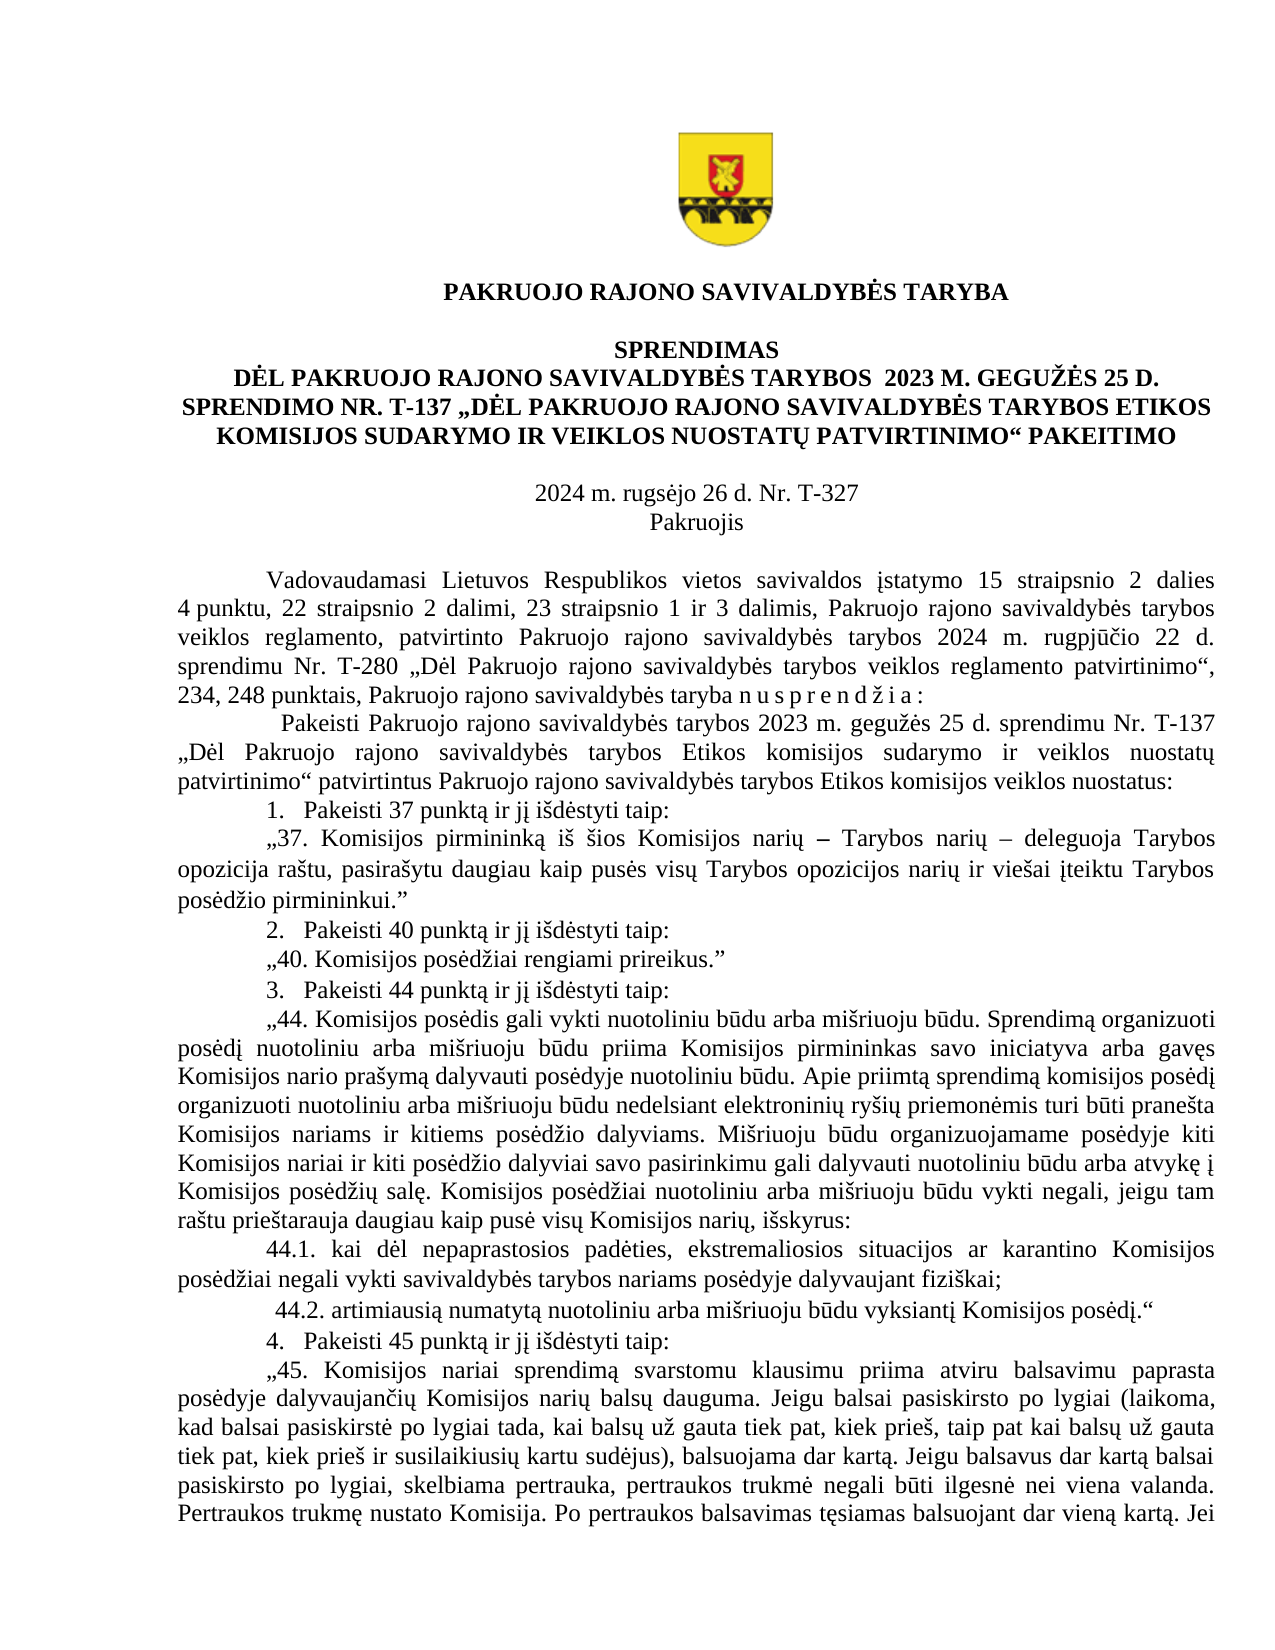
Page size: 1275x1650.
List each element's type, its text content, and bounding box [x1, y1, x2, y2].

text Pakruojis [177, 507, 1216, 536]
subtitle SPRENDIMAS [177, 335, 1216, 363]
text 44.1. kai dėl nepaprastosios padėties, ekstremaliosios situacijos ar karantino Komisijos posėdžiai negali vykti savivaldybės tarybos nariams posėdyje dalyvaujant fiziškai; [177, 1234, 1216, 1293]
text Vadovaudamasi Lietuvos Respublikos vietos savivaldos įstatymo 15 straipsnio 2 dalies 4 punktu, 22 straipsnio 2 dalimi, 23 straipsnio 1 ir 3 dalimis, Pakruojo rajono savivaldybės tarybos veiklos reglamento, patvirtinto Pakruojo rajono savivaldybės tarybos 2024 m. rugpjūčio 22 d. sprendimu Nr. T-280 „Dėl Pakruojo rajono savivaldybės tarybos veiklos reglamento patvirtinimo“, 234, 248 punktais, Pakruojo rajono savivaldybės taryba nusprendžia: [177, 565, 1216, 708]
text 44.2. artimiausią numatytą nuotoliniu arba mišriuoju būdu vyksiantį Komisijos posėdį.“ [275, 1295, 1216, 1324]
text 4. Pakeisti 45 punktą ir jį išdėstyti taip: [266, 1326, 1216, 1355]
text DĖL PAKRUOJO RAJONO SAVIVALDYBĖS TARYBOS 2023 M. GEGUŽĖS 25 D. SPRENDIMO NR. T-137 „DĖL PAKRUOJO RAJONO SAVIVALDYBĖS TARYBOS ETIKOS KOMISIJOS SUDARYMO IR VEIKLOS NUOSTATŲ PATVIRTINIMO“ PAKEITIMO [177, 363, 1216, 450]
text 2. Pakeisti 40 punktą ir jį išdėstyti taip: [266, 916, 1216, 944]
text „40. Komisijos posėdžiai rengiami prireikus.” [266, 944, 1216, 973]
text Pakeisti Pakruojo rajono savivaldybės tarybos 2023 m. gegužės 25 d. sprendimu Nr. T-137 „Dėl Pakruojo rajono savivaldybės tarybos Etikos komisijos sudarymo ir veiklos nuostatų patvirtinimo“ patvirtintus Pakruojo rajono savivaldybės tarybos Etikos komisijos veiklos nuostatus: [177, 708, 1216, 795]
text „45. Komisijos nariai sprendimą svarstomu klausimu priima atviru balsavimu paprasta posėdyje dalyvaujančių Komisijos narių balsų dauguma. Jeigu balsai pasiskirsto po lygiai (laikoma, kad balsai pasiskirstė po lygiai tada, kai balsų už gauta tiek pat, kiek prieš, taip pat kai balsų už gauta tiek pat, kiek prieš ir susilaikiusių kartu sudėjus), balsuojama dar kartą. Jeigu balsavus dar kartą balsai pasiskirsto po lygiai, skelbiama pertrauka, pertraukos trukmė negali būti ilgesnė nei viena valanda. Pertraukos trukmę nustato Komisija. Po pertraukos balsavimas tęsiamas balsuojant dar vieną kartą. Jei [177, 1355, 1216, 1527]
text PAKRUOJO RAJONO SAVIVALDYBĖS TARYBA [177, 277, 1216, 306]
text 3. Pakeisti 44 punktą ir jį išdėstyti taip: [266, 975, 1216, 1004]
text „44. Komisijos posėdis gali vykti nuotoliniu būdu arba mišriuoju būdu. Sprendimą organizuoti posėdį nuotoliniu arba mišriuoju būdu priima Komisijos pirmininkas savo iniciatyva arba gavęs Komisijos nario prašymą dalyvauti posėdyje nuotoliniu būdu. Apie priimtą sprendimą komisijos posėdį organizuoti nuotoliniu arba mišriuoju būdu nedelsiant elektroninių ryšių priemonėmis turi būti pranešta Komisijos nariams ir kitiems posėdžio dalyviams. Mišriuoju būdu organizuojamame posėdyje kiti Komisijos nariai ir kiti posėdžio dalyviai savo pasirinkimu gali dalyvauti nuotoliniu būdu arba atvykę į Komisijos posėdžių salę. Komisijos posėdžiai nuotoliniu arba mišriuoju būdu vykti negali, jeigu tam raštu prieštarauja daugiau kaip pusė visų Komisijos narių, išskyrus: [177, 1004, 1216, 1234]
text 1. Pakeisti 37 punktą ir jį išdėstyti taip: [266, 795, 1216, 823]
text 2024 m. rugsėjo 26 d. Nr. T-327 [177, 478, 1216, 507]
text „37. Komisijos pirmininką iš šios Komisijos narių – Tarybos narių – deleguoja Tarybos opozicija raštu, pasirašytu daugiau kaip pusės visų Tarybos opozicijos narių ir viešai įteiktu Tarybos posėdžio pirmininkui.” [177, 823, 1216, 914]
